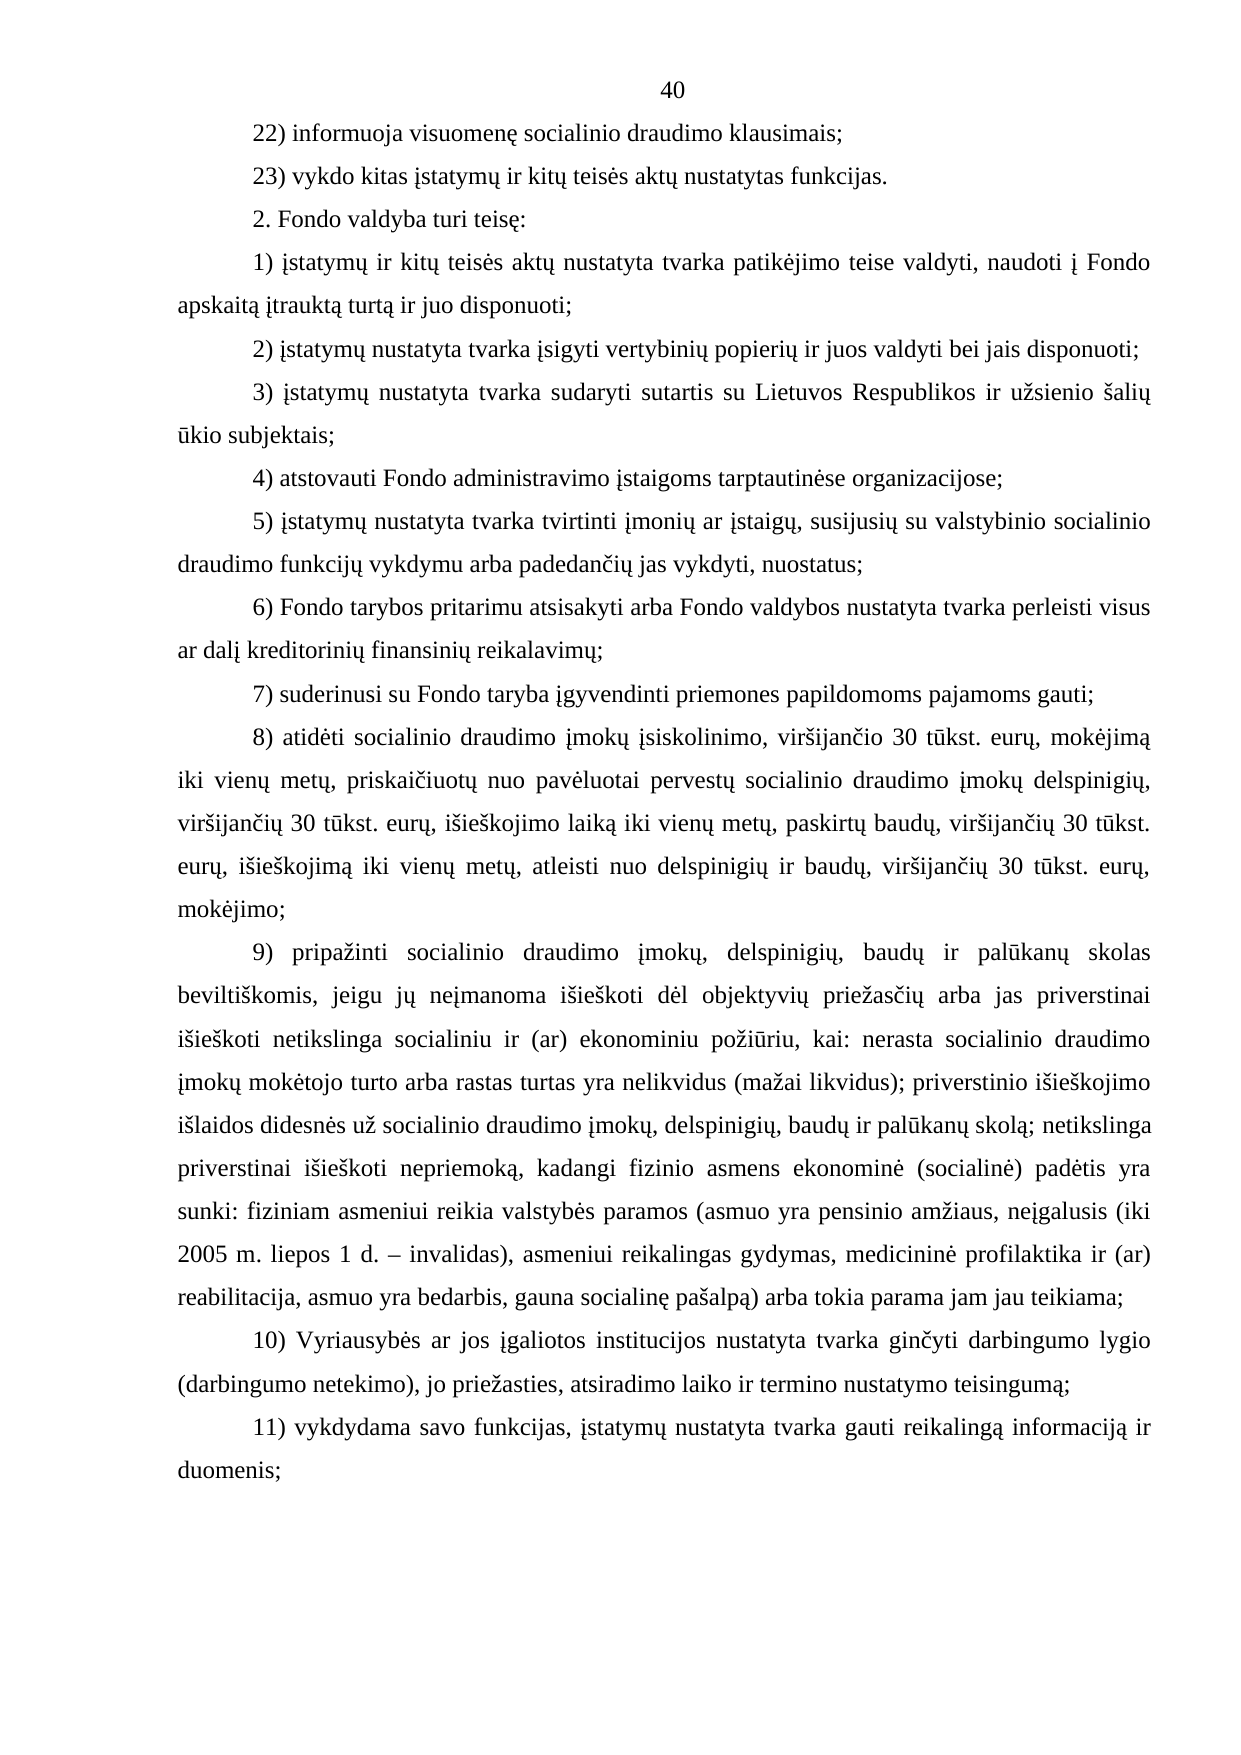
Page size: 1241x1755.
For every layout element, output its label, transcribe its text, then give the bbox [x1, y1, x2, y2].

text 5) įstatymų nustatyta tvarka tvirtinti įmonių ar įstaigų, susijusių su valstybinio socialinio draudimo funkcijų vykdymu arba padedančių jas vykdyti, nuostatus; [177, 506, 1152, 578]
text 23) vykdo kitas įstatymų ir kitų teisės aktų nustatytas funkcijas. [177, 161, 1152, 190]
text 4) atstovauti Fondo administravimo įstaigoms tarptautinėse organizacijose; [177, 463, 1152, 492]
text 2) įstatymų nustatyta tvarka įsigyti vertybinių popierių ir juos valdyti bei jais disponuoti; [177, 334, 1152, 362]
text 7) suderinusi su Fondo taryba įgyvendinti priemones papildomoms pajamoms gauti; [177, 679, 1152, 707]
text 2. Fondo valdyba turi teisę: [177, 204, 1152, 233]
text 11) vykdydama savo funkcijas, įstatymų nustatyta tvarka gauti reikalingą informaciją ir duomenis; [177, 1412, 1152, 1484]
text 6) Fondo tarybos pritarimu atsisakyti arba Fondo valdybos nustatyta tvarka perleisti visus ar dalį kreditorinių finansinių reikalavimų; [177, 592, 1152, 664]
text 22) informuoja visuomenę socialinio draudimo klausimais; [177, 118, 1152, 147]
text 1) įstatymų ir kitų teisės aktų nustatyta tvarka patikėjimo teise valdyti, naudoti į Fondo apskaitą įtrauktą turtą ir juo disponuoti; [177, 247, 1152, 319]
text 10) Vyriausybės ar jos įgaliotos institucijos nustatyta tvarka ginčyti darbingumo lygio (darbingumo netekimo), jo priežasties, atsiradimo laiko ir termino nustatymo teisingumą; [177, 1326, 1152, 1397]
text 3) įstatymų nustatyta tvarka sudaryti sutartis su Lietuvos Respublikos ir užsienio šalių ūkio subjektais; [177, 377, 1152, 449]
text 9) pripažinti socialinio draudimo įmokų, delspinigių, baudų ir palūkanų skolas beviltiškomis, jeigu jų neįmanoma išieškoti dėl objektyvių priežasčių arba jas priverstinai išieškoti netikslinga socialiniu ir (ar) ekonominiu požiūriu, kai: nerasta socialinio draudimo įmokų mokėtojo turto arba rastas turtas yra nelikvidus (mažai likvidus); priverstinio išieškojimo išlaidos didesnės už socialinio draudimo įmokų, delspinigių, baudų ir palūkanų skolą; netikslinga priverstinai išieškoti nepriemoką, kadangi fizinio asmens ekonominė (socialinė) padėtis yra sunki: fiziniam asmeniui reikia valstybės paramos (asmuo yra pensinio amžiaus, neįgalusis (iki 2005 m. liepos 1 d. – invalidas), asmeniui reikalingas gydymas, medicininė profilaktika ir (ar) reabilitacija, asmuo yra bedarbis, gauna socialinę pašalpą) arba tokia parama jam jau teikiama; [177, 937, 1152, 1311]
text 8) atidėti socialinio draudimo įmokų įsiskolinimo, viršijančio 30 tūkst. eurų, mokėjimą iki vienų metų, priskaičiuotų nuo pavėluotai pervestų socialinio draudimo įmokų delspinigių, viršijančių 30 tūkst. eurų, išieškojimo laiką iki vienų metų, paskirtų baudų, viršijančių 30 tūkst. eurų, išieškojimą iki vienų metų, atleisti nuo delspinigių ir baudų, viršijančių 30 tūkst. eurų, mokėjimo; [177, 722, 1152, 923]
